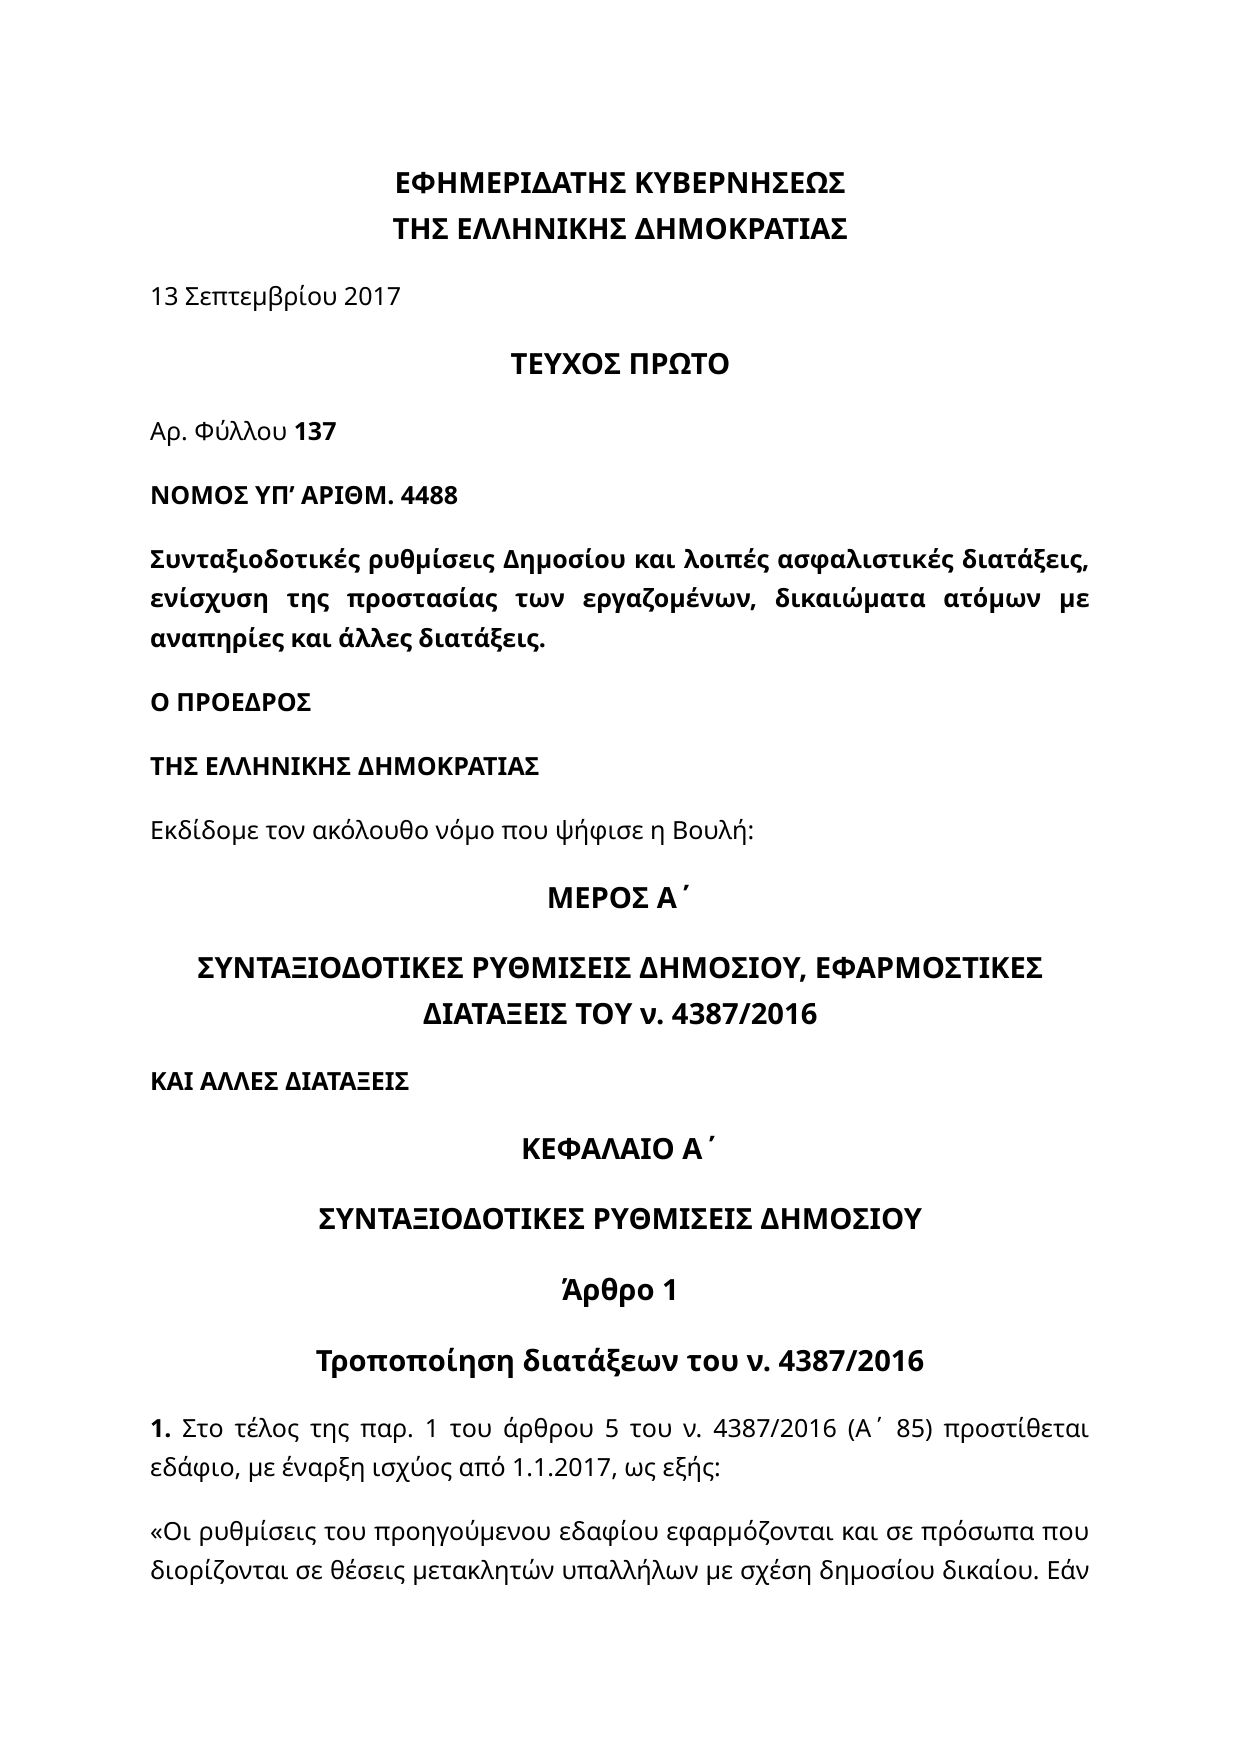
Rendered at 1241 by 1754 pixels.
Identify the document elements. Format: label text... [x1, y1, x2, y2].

subtitle ΜΕΡΟΣ Α΄ [150, 877, 1090, 917]
text ΕΦΗΜΕΡΙ∆ΑΤΗΣ ΚΥΒΕΡΝΗΣΕΩΣ ΤΗΣ ΕΛΛΗΝΙΚΗΣ ∆ΗΜΟΚΡΑΤΙΑΣ [150, 162, 1090, 248]
text ΚΑΙ ΑΛΛΕΣ ΔΙΑΤΑΞΕΙΣ [150, 1064, 1090, 1098]
text ΤΕΥΧΟΣ ΠΡΩΤΟ [150, 343, 1090, 383]
text Συνταξιοδοτικές ρυθμίσεις Δημοσίου και λοιπές ασφαλιστικές διατάξεις, ενίσχυση της προστασίας των εργαζομένων, δικαιώματα ατόμων με αναπηρίες και άλλες διατάξεις. [150, 542, 1090, 654]
text «Οι ρυθμίσεις του προηγούμενου εδαφίου εφαρμόζονται και σε πρόσωπα που διορίζονται σε θέσεις μετακλητών υπαλλήλων με σχέση δημοσίου δικαίου. Εάν [150, 1514, 1090, 1587]
text 13 Σεπτεμβρίου 2017 [150, 279, 1090, 313]
text NOMOΣ ΥΠ’ ΑΡΙΘΜ. 4488 [150, 478, 1090, 512]
text 1. Στο τέλος της παρ. 1 του άρθρου 5 του ν. 4387/2016 (Α΄ 85) προστίθεται εδάφιο, με έναρξη ισχύος από 1.1.2017, ως εξής: [150, 1410, 1090, 1484]
text Ο ΠΡΟΕΔΡΟΣ [150, 684, 1090, 718]
subtitle Άρθρο 1 [150, 1269, 1090, 1309]
subtitle Τροποποίηση διατάξεων του ν. 4387/2016 [150, 1340, 1090, 1379]
subtitle ΣΥΝΤΑΞΙΟΔΟΤΙΚΕΣ ΡΥΘΜΙΣΕΙΣ ΔΗΜΟΣΙΟΥ, ΕΦΑΡΜΟΣΤΙΚΕΣ ΔΙΑΤΑΞΕΙΣ ΤΟΥ ν. 4387/2016 [150, 947, 1090, 1033]
subtitle ΚΕΦΑΛΑΙΟ Α΄ [150, 1128, 1090, 1168]
subtitle ΣΥΝΤΑΞΙΟΔΟΤΙΚΕΣ ΡΥΘΜΙΣΕΙΣ ΔΗΜΟΣΙΟΥ [150, 1198, 1090, 1238]
text Εκδίδομε τον ακόλουθο νόμο που ψήφισε η Βουλή: [150, 813, 1090, 847]
text Αρ. Φύλλου 137 [150, 413, 1090, 448]
text ΤΗΣ ΕΛΛΗΝΙΚΗΣ ΔΗΜΟΚΡΑΤΙΑΣ [150, 748, 1090, 783]
